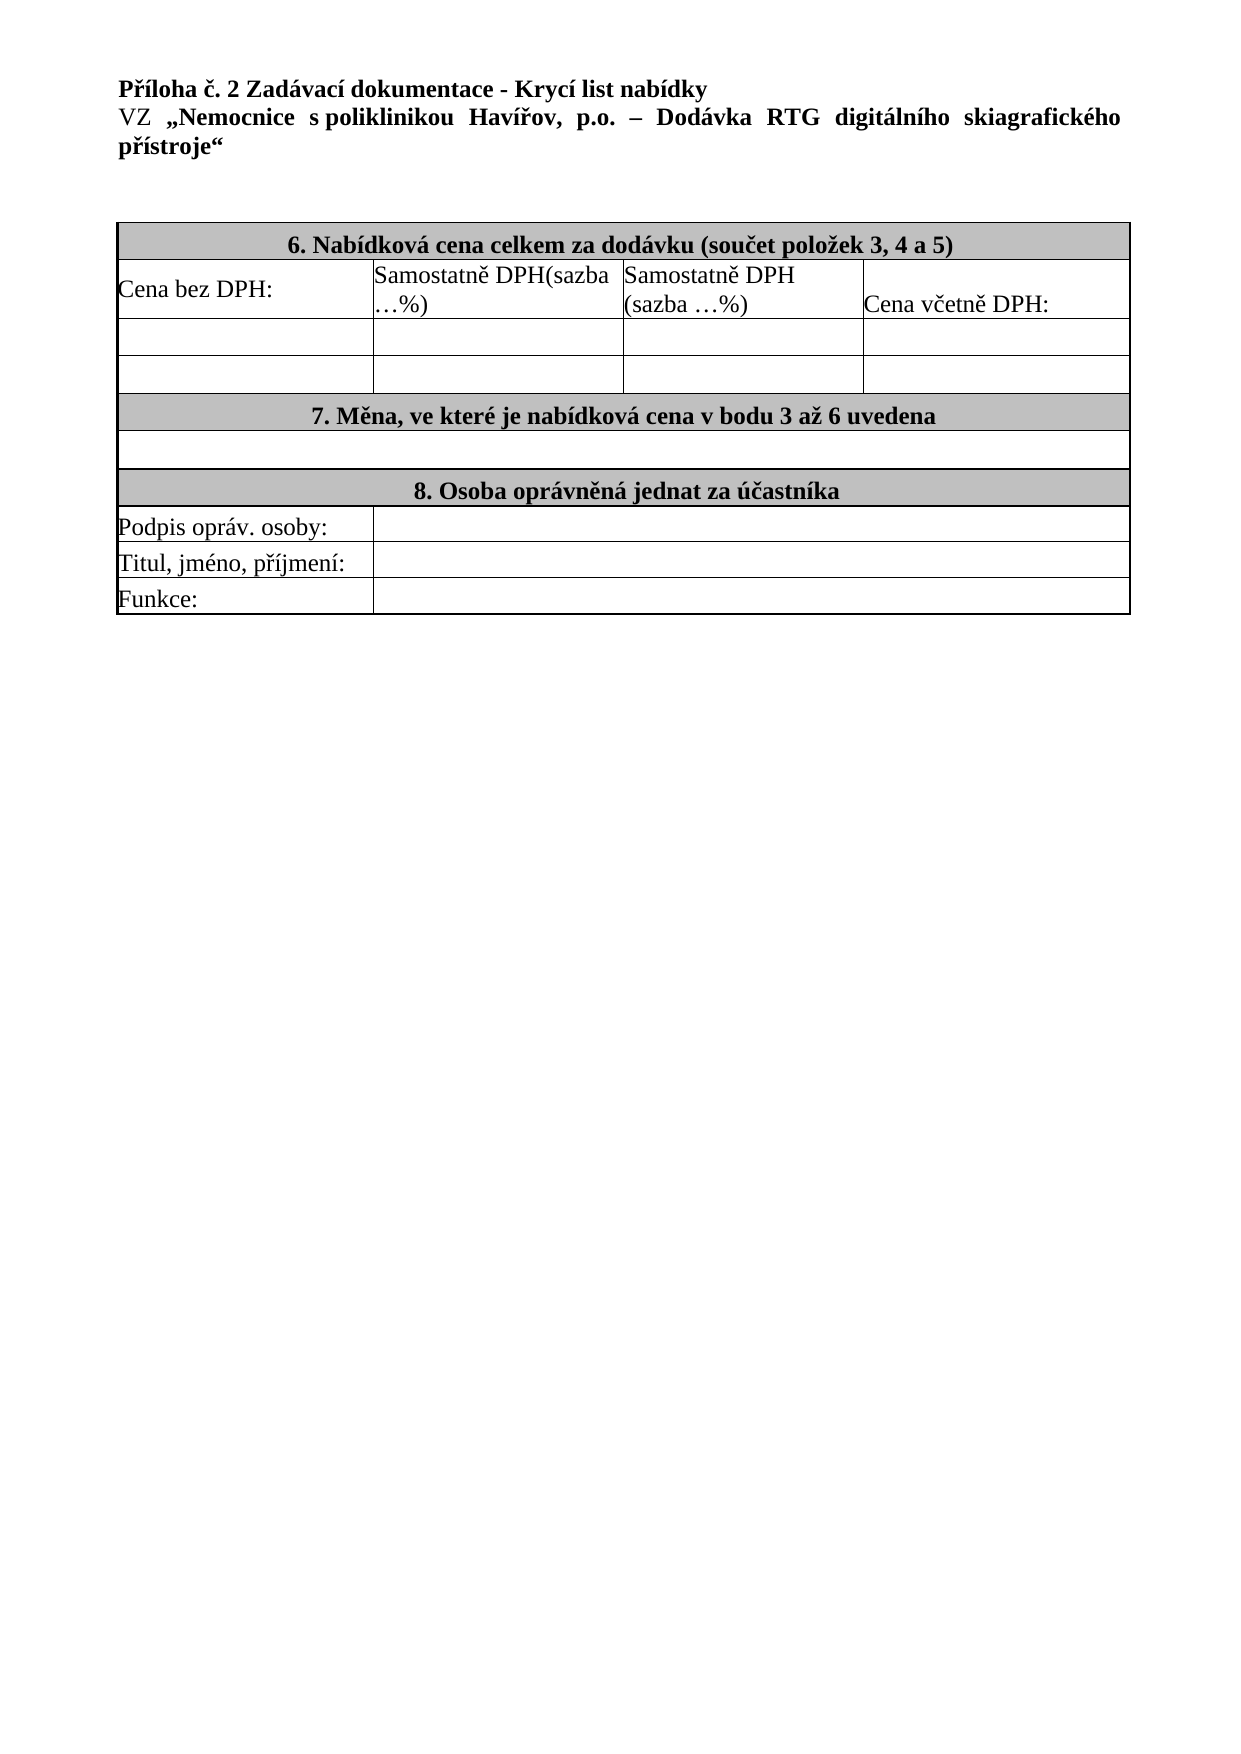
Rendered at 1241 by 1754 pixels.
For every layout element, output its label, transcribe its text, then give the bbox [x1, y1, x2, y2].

table_cell Samostatně DPH(sazba …%) [374, 260, 623, 318]
table_cell [374, 507, 1129, 541]
table_cell [624, 356, 863, 393]
table_cell 6. Nabídková cena celkem za dodávku (součet položek 3, 4 a 5) [119, 223, 1129, 259]
table_cell [374, 319, 623, 355]
table_cell Samostatně DPH (sazba …%) [624, 260, 863, 318]
table_cell [119, 431, 1129, 468]
table_cell Podpis opráv. osoby: [119, 507, 373, 541]
table_cell [864, 356, 1129, 393]
table_cell Cena včetně DPH: [864, 260, 1129, 318]
table_cell Cena bez DPH: [119, 260, 373, 318]
table_cell [374, 542, 1129, 577]
table_cell [374, 578, 1129, 613]
table_cell [119, 356, 373, 393]
table_cell Titul, jméno, příjmení: [119, 542, 373, 577]
table_cell [374, 356, 623, 393]
table_cell 8. Osoba oprávněná jednat za účastníka [119, 470, 1129, 505]
table_cell 7. Měna, ve které je nabídková cena v bodu 3 až 6 uvedena [119, 394, 1129, 430]
table_cell [119, 319, 373, 355]
table_cell Funkce: [119, 578, 373, 613]
table_cell [624, 319, 863, 355]
table_cell [864, 319, 1129, 355]
